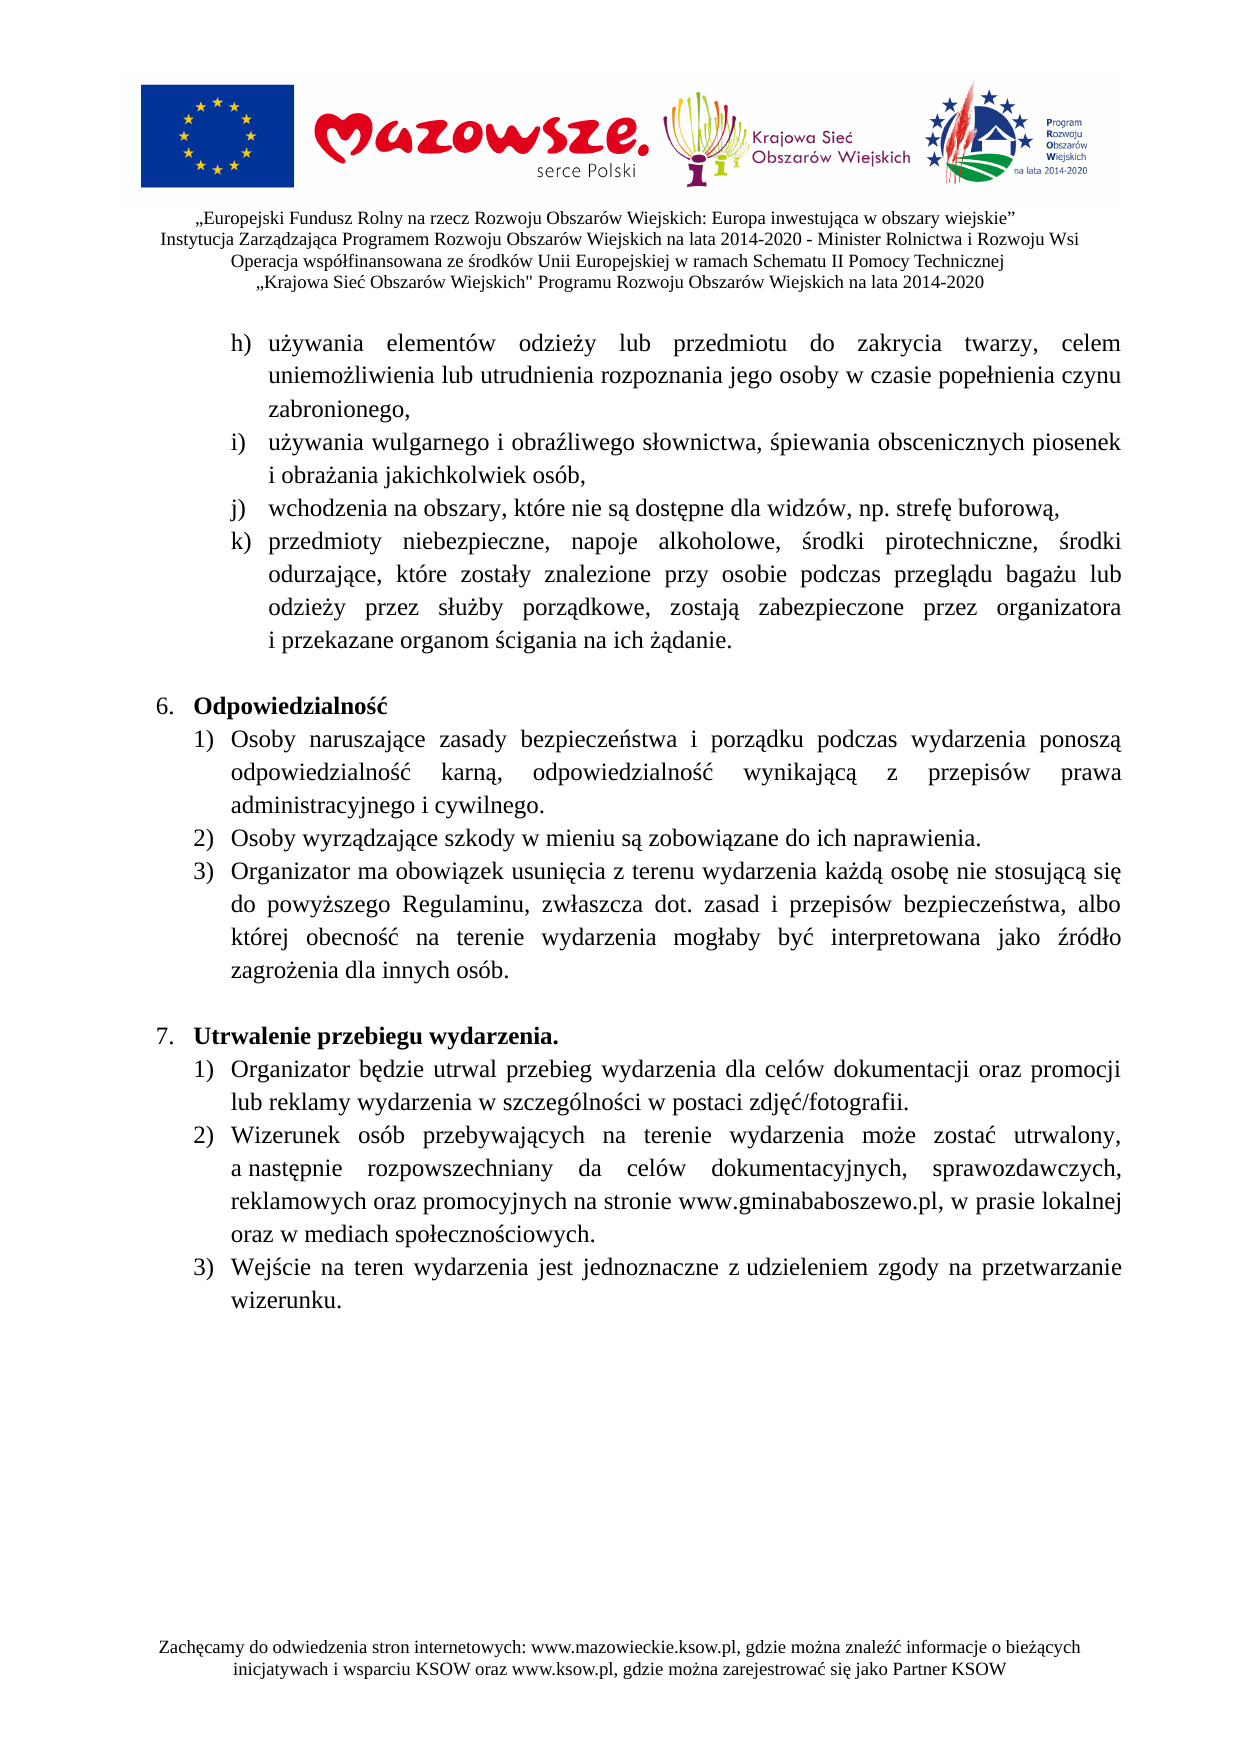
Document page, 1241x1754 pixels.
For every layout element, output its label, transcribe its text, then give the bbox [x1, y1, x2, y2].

list Utrwalenie przebiegu wydarzenia. [156, 1021, 1122, 1050]
list Wizerunek osób przebywających na terenie wydarzenia może zostać utrwalony, a następnie rozpowszechniany da celów dokumentacyjnych, sprawozdawczych, reklamowych oraz promocyjnych na stronie www.gminababoszewo.pl, w prasie lokalnej oraz w mediach społecznościowych. [193, 1120, 1122, 1248]
list używania wulgarnego i obraźliwego słownictwa, śpiewania obscenicznych piosenek i obrażania jakichkolwiek osób, [231, 427, 1122, 488]
list Organizator ma obowiązek usunięcia z terenu wydarzenia każdą osobę nie stosującą się do powyższego Regulaminu, zwłaszcza dot. zasad i przepisów bezpieczeństwa, albo której obecność na terenie wydarzenia mogłaby być interpretowana jako źródło zagrożenia dla innych osób. [193, 856, 1122, 984]
list przedmioty niebezpieczne, napoje alkoholowe, środki pirotechniczne, środki odurzające, które zostały znalezione przy osobie podczas przeglądu bagażu lub odzieży przez służby porządkowe, zostają zabezpieczone przez organizatora i przekazane organom ścigania na ich żądanie. [231, 526, 1122, 653]
list Wejście na teren wydarzenia jest jednoznaczne z udzieleniem zgody na przetwarzanie wizerunku. [193, 1252, 1122, 1314]
list używania elementów odzieży lub przedmiotu do zakrycia twarzy, celem uniemożliwienia lub utrudnienia rozpoznania jego osoby w czasie popełnienia czynu zabronionego, [231, 328, 1122, 422]
list Odpowiedzialność [156, 691, 1122, 719]
list wchodzenia na obszary, które nie są dostępne dla widzów, np. strefę buforową, [231, 493, 1122, 521]
list Osoby naruszające zasady bezpieczeństwa i porządku podczas wydarzenia ponoszą odpowiedzialność karną, odpowiedzialność wynikającą z przepisów prawa administracyjnego i cywilnego. [193, 724, 1122, 819]
picture [118, 73, 1123, 207]
list Organizator będzie utrwal przebieg wydarzenia dla celów dokumentacji oraz promocji lub reklamy wydarzenia w szczególności w postaci zdjęć/fotografii. [193, 1054, 1122, 1116]
list Osoby wyrządzające szkody w mieniu są zobowiązane do ich naprawienia. [193, 823, 1122, 852]
